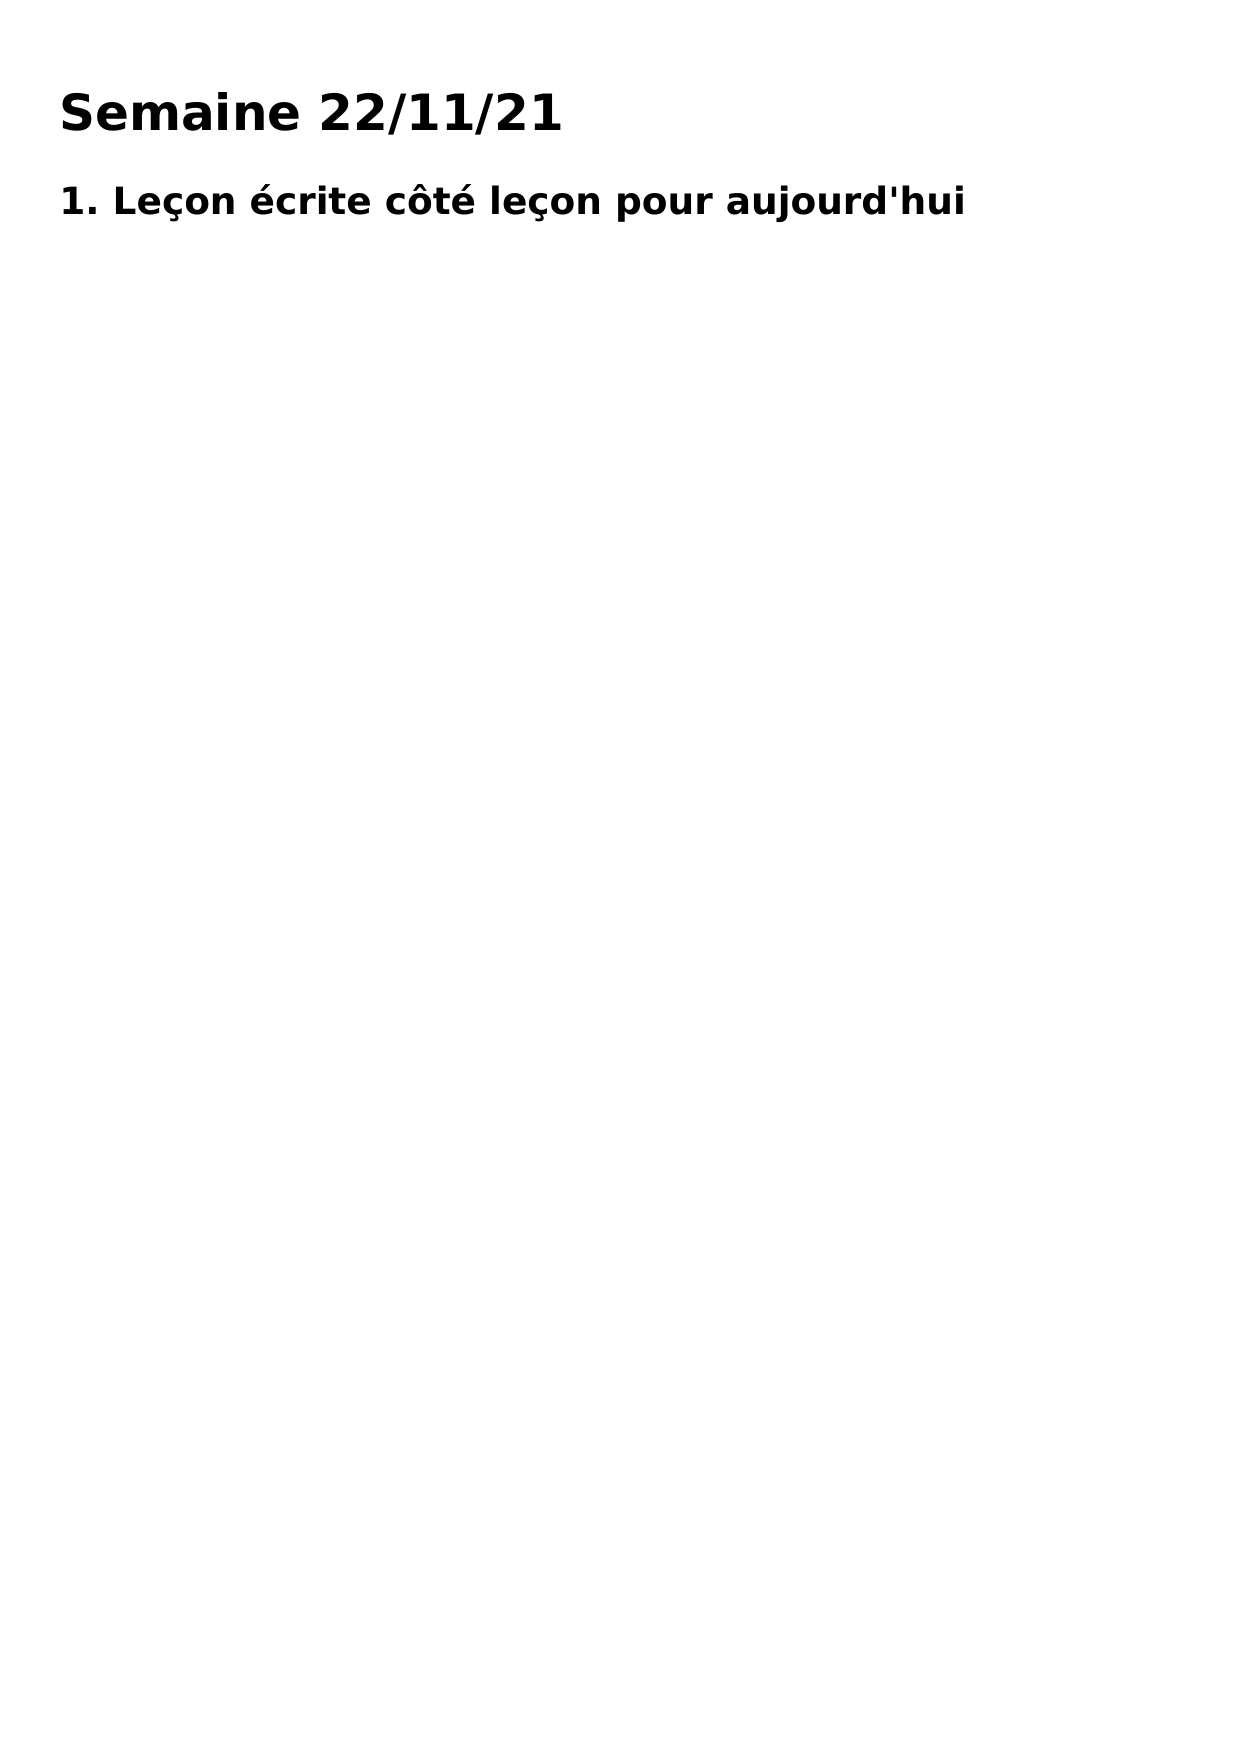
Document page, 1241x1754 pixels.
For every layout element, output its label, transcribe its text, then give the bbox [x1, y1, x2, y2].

subtitle Semaine 22/11/21 [59, 84, 1181, 142]
subtitle 1. Leçon écrite côté leçon pour aujourd'hui [59, 180, 1181, 223]
